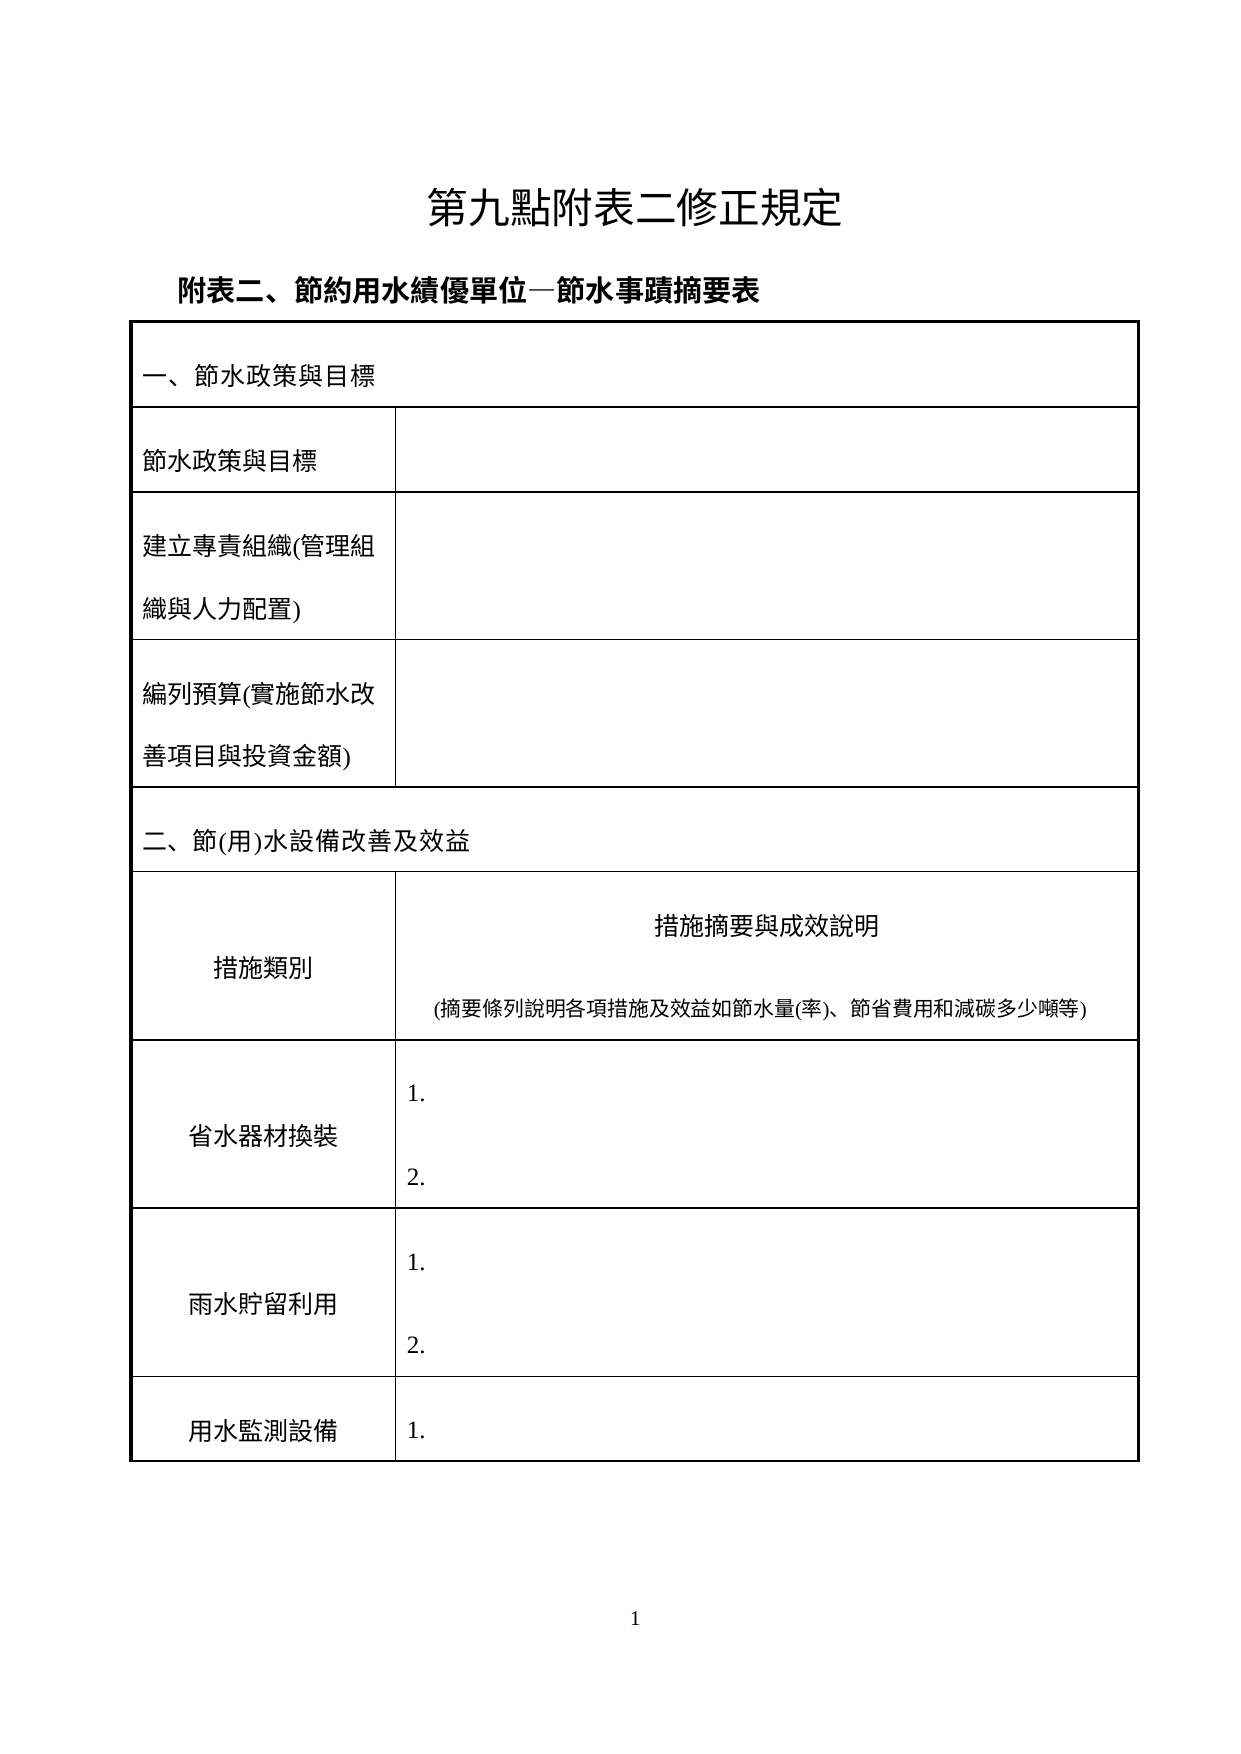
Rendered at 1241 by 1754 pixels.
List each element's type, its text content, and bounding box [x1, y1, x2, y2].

table_cell 1. 2. [396, 1209, 1137, 1376]
text 第九點附表二修正規定 [177, 163, 1092, 226]
table_header 一、節水政策與目標 [133, 323, 1137, 406]
table_cell 二、節(用)水設備改善及效益 [133, 788, 1137, 871]
table_cell 省水器材換裝 [133, 1041, 395, 1207]
table_cell 節水政策與目標 [133, 408, 395, 491]
table_cell 1. 2. [396, 1041, 1137, 1207]
table_cell [396, 408, 1137, 491]
table_cell 措施類別 [133, 872, 395, 1039]
table_cell 建立專責組織(管理組織與人力配置) [133, 493, 395, 638]
table_cell 措施摘要與成效說明 (摘要條列說明各項措施及效益如節水量(率)、節省費用和減碳多少噸等) [396, 872, 1137, 1039]
table_cell [396, 640, 1137, 786]
table_cell 雨水貯留利用 [133, 1209, 395, 1376]
table_cell [396, 493, 1137, 638]
table_cell 1. [396, 1377, 1137, 1460]
table_cell 編列預算(實施節水改善項目與投資金額) [133, 640, 395, 786]
table_cell 用水監測設備 [133, 1377, 395, 1460]
text 附表二、節約用水績優單位—節水事蹟摘要表 [177, 247, 1092, 309]
